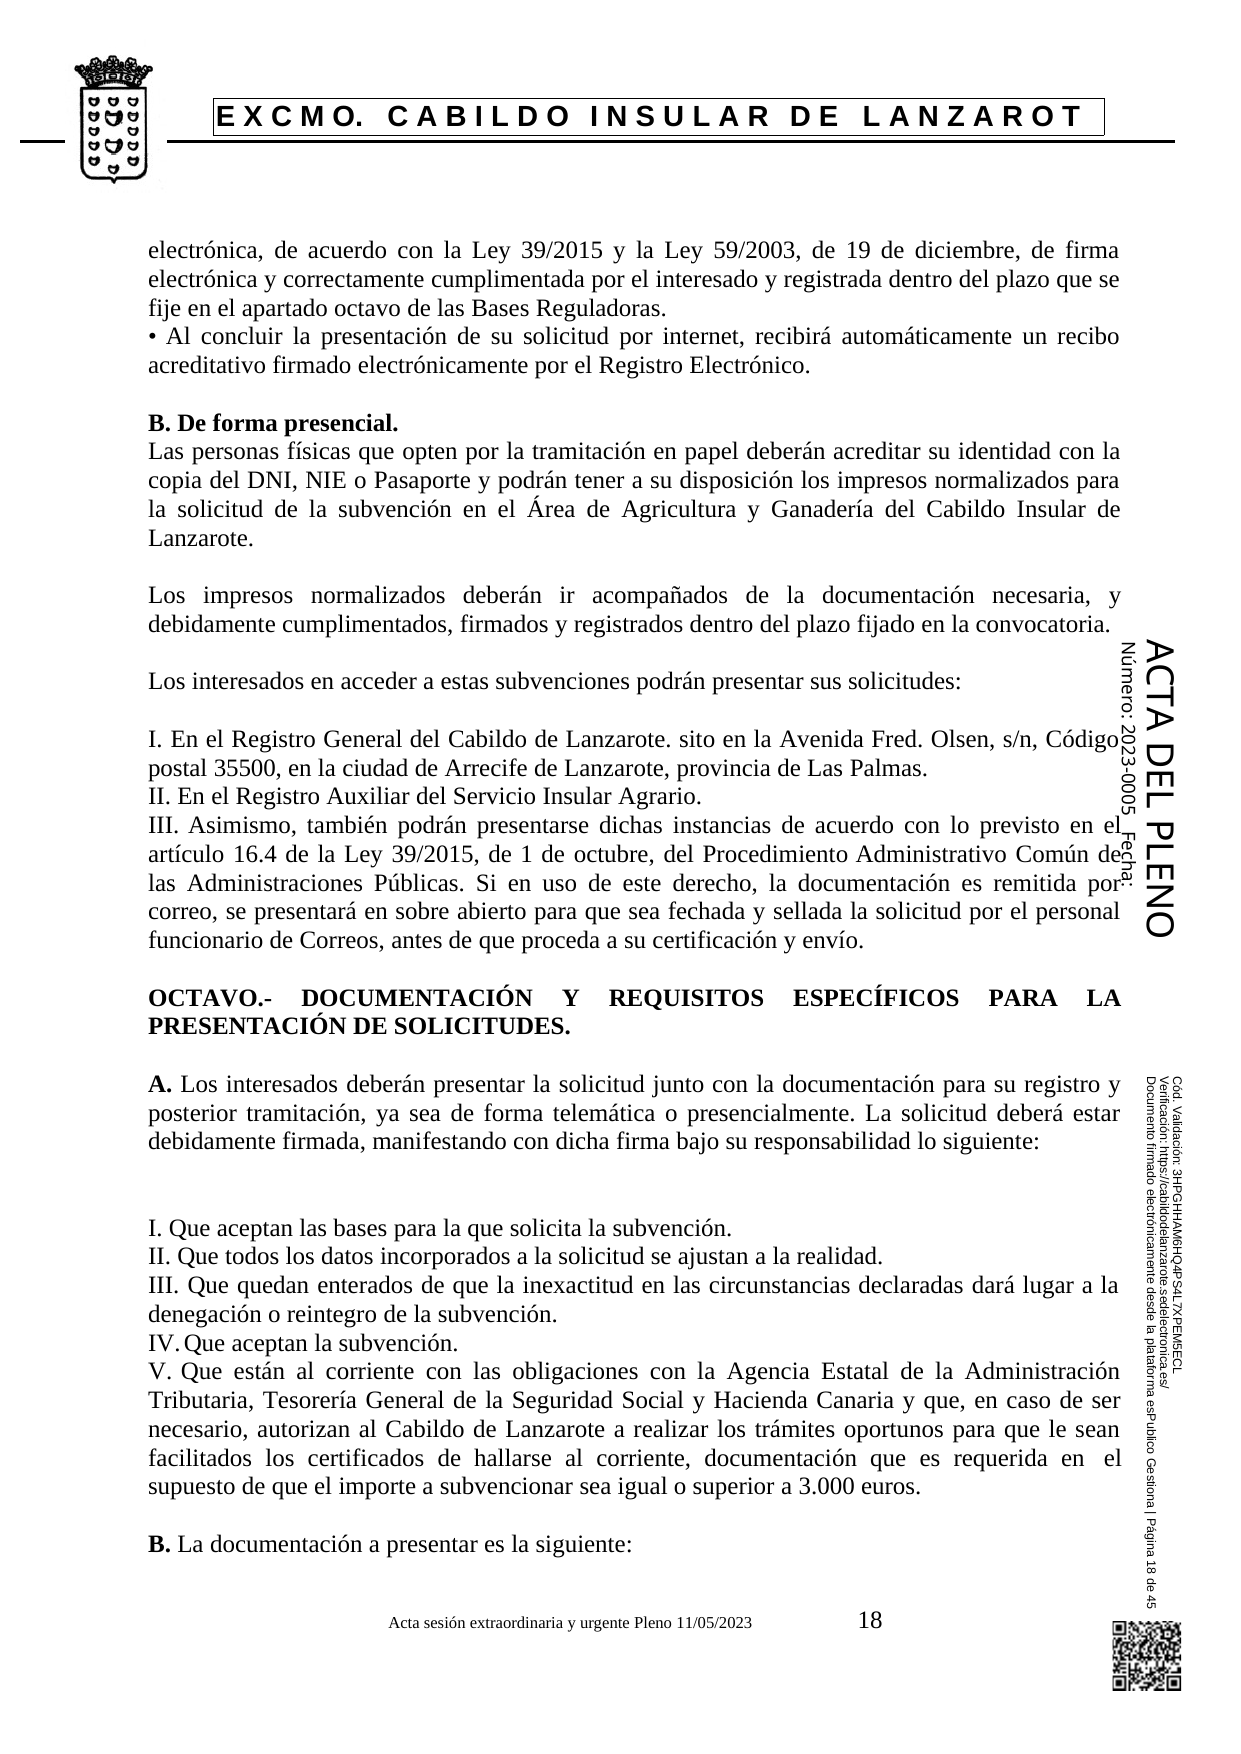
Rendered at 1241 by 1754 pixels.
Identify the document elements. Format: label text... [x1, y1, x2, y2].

list Documento firmado electrónicamente desde la plataforma esPublico Gestiona | Página 18 de 45 [1145, 1076, 1158, 1611]
list Que aceptan la subvención. [148, 1328, 1145, 1356]
list Que aceptan las bases para la que solicita la subvención. [148, 1213, 1145, 1241]
text Acta sesión extraordinaria y urgente Pleno 11/05/2023 18 [388, 1605, 1192, 1634]
text Número: 2023-0005 Fecha: 22/06/2023 [1117, 695, 1140, 781]
text ACTA DEL PLENO [1140, 695, 1183, 781]
text Las personas físicas que opten por la tramitación en papel deberán acreditar su identidad con la copia del DNI, NIE o Pasaporte y podrán tener a su disposición los impresos normalizados para la solicitud de la subvención en el Área de Agricultura y Ganadería del Cabildo Insular de Lanzarote. [148, 436, 1122, 551]
list Asimismo, también podrán presentarse dichas instancias de acuerdo con lo previsto en el artículo 16.4 de la Ley 39/2015, de 1 de octubre, del Procedimiento Administrativo Común de las Administraciones Públicas. Si en uso de este derecho, la documentación es remitida por correo, se presentará en sobre abierto para que sea fechada y sellada la solicitud por el personal funcionario de Correos, antes de que proceda a su certificación y envío. [148, 810, 1122, 954]
list Que todos los datos incorporados a la solicitud se ajustan a la realidad. [148, 1241, 1145, 1270]
list Que están al corriente con las obligaciones con la Agencia Estatal de la Administración Tributaria, Tesorería General de la Seguridad Social y Hacienda Canaria y que, en caso de ser necesario, autorizan al Cabildo de Lanzarote a realizar los trámites oportunos para que le sean facilitados los certificados de hallarse al corriente, documentación que es requerida en el supuesto de que el importe a subvencionar sea igual o superior a 3.000 euros. [148, 1356, 1122, 1500]
text ACTA DEL PLENO [1140, 810, 1183, 984]
list Los interesados deberán presentar la solicitud junto con la documentación para su registro y posterior tramitación, ya sea de forma telemática o presencialmente. La solicitud deberá estar debidamente firmada, manifestando con dicha firma bajo su responsabilidad lo siguiente: [148, 1069, 1122, 1155]
text ACTA DEL PLENO [1140, 639, 1183, 666]
subtitle OCTAVO.- DOCUMENTACIÓN Y REQUISITOS ESPECÍFICOS PARA LA PRESENTACIÓN DE SOLICITUDES. [148, 983, 1121, 1040]
list En el Registro General del Cabildo de Lanzarote. sito en la Avenida Fred. Olsen, s/n, Código postal 35500, en la ciudad de Arrecife de Lanzarote, provincia de Las Palmas. [148, 724, 1121, 781]
text Los interesados en acceder a estas subvenciones podrán presentar sus solicitudes: [148, 666, 1192, 695]
subtitle De forma presencial. [148, 408, 1192, 436]
list Que quedan enterados de que la inexactitud en las circunstancias declaradas dará lugar a la denegación o reintegro de la subvención. [148, 1270, 1121, 1328]
picture [1112, 1621, 1182, 1691]
list Al concluir la presentación de su solicitud por internet, recibirá automáticamente un recibo acreditativo firmado electrónicamente por el Registro Electrónico. [148, 321, 1121, 379]
list Cód. Validación: 3HPGHHAM6HQ4PS4L7XPEM5ECL [1171, 1076, 1184, 1611]
list Verificación: https://cabildodelanzarote.sedelectronica.es/ [1158, 1076, 1171, 1611]
text electrónica, de acuerdo con la Ley 39/2015 y la Ley 59/2003, de 19 de diciembre, de firma electrónica y correctamente cumplimentada por el interesado y registrada dentro del plazo que se fije en el apartado octavo de las Bases Reguladoras. [148, 235, 1121, 321]
picture [65, 39, 167, 193]
list En el Registro Auxiliar del Servicio Insular Agrario. [148, 781, 1192, 810]
list La documentación a presentar es la siguiente: [148, 1529, 1145, 1558]
text Los impresos normalizados deberán ir acompañados de la documentación necesaria, y debidamente cumplimentados, firmados y registrados dentro del plazo fijado en la convocatoria. [148, 580, 1122, 638]
text Número: 2023-0005 Fecha: 22/06/2023 [1117, 810, 1140, 984]
